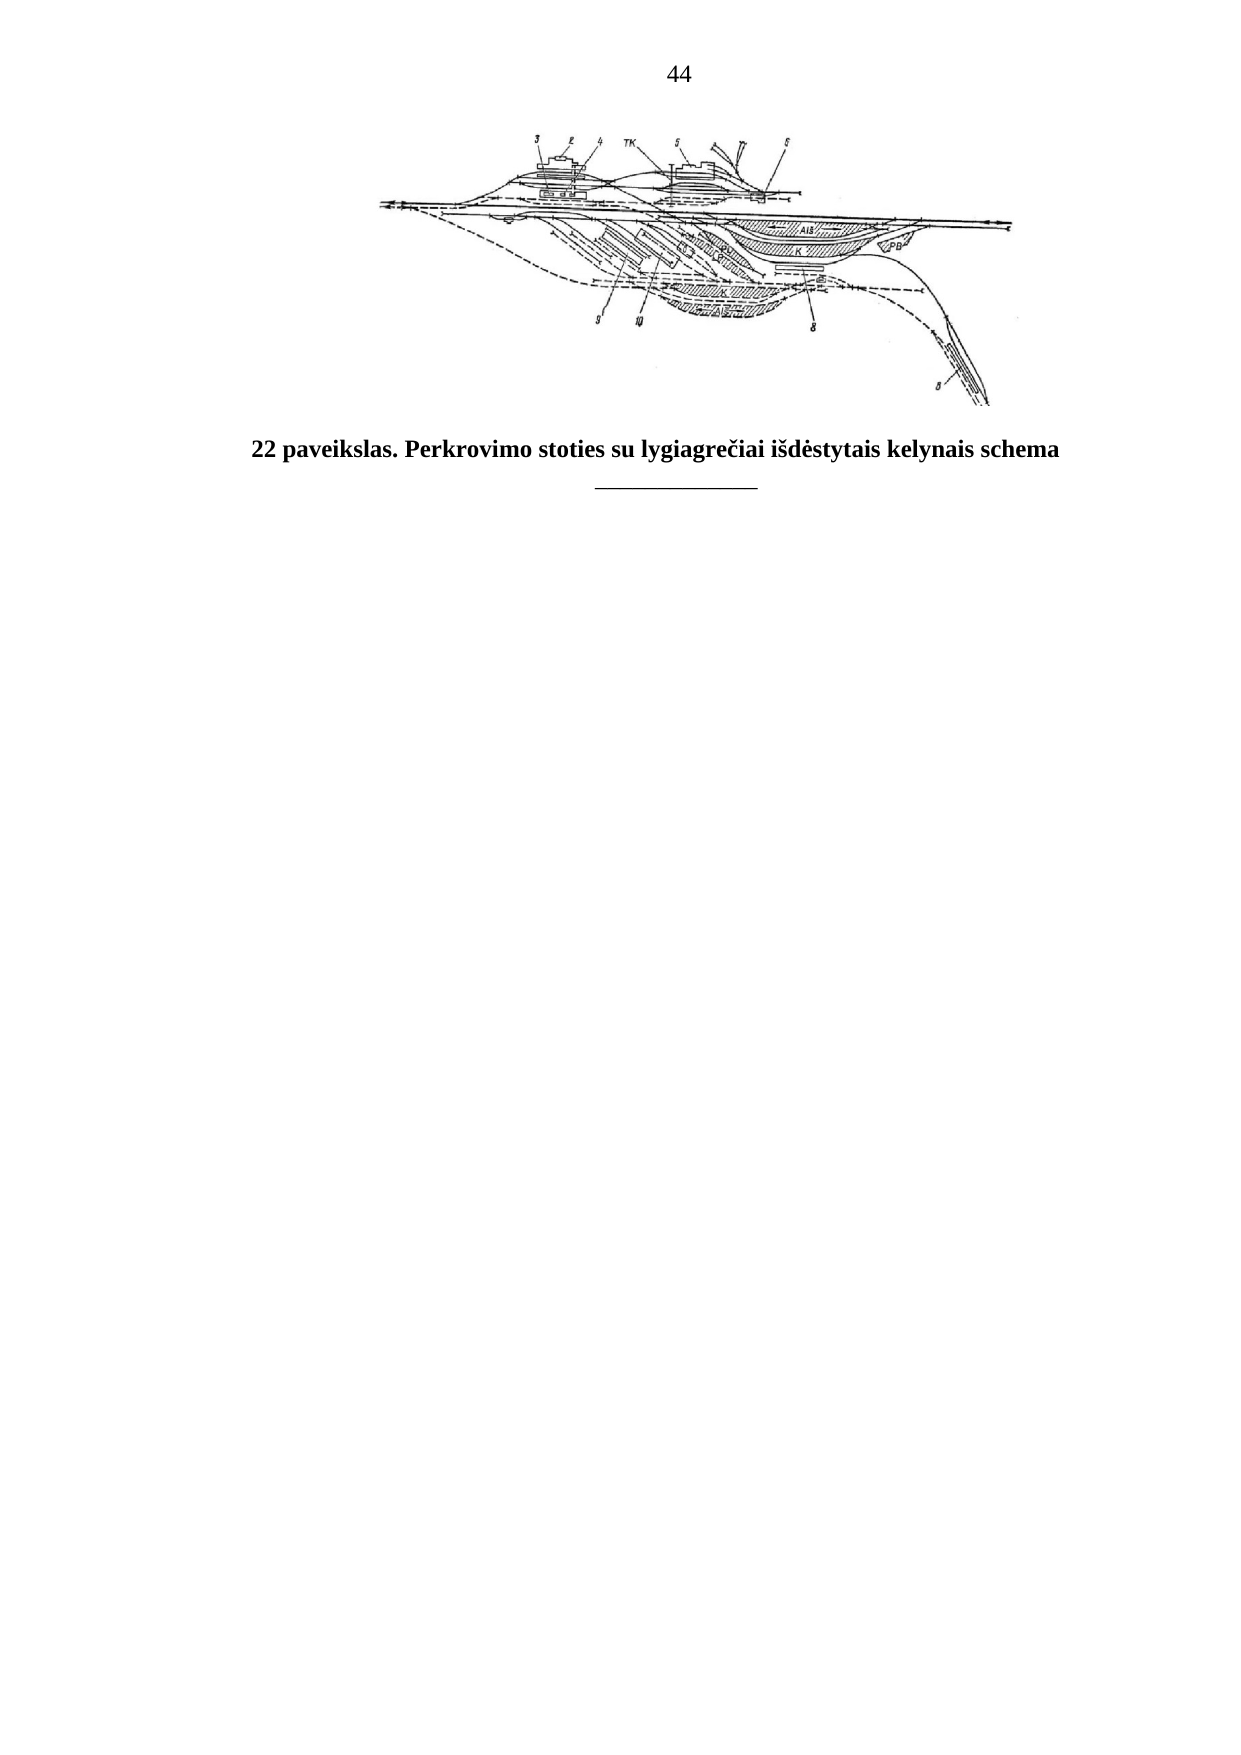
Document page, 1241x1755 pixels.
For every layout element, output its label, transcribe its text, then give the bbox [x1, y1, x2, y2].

text _____________ [177, 463, 1181, 492]
text 22 paveikslas. Perkrovimo stoties su lygiagrečiai išdėstytais kelynais schema [177, 434, 1181, 463]
